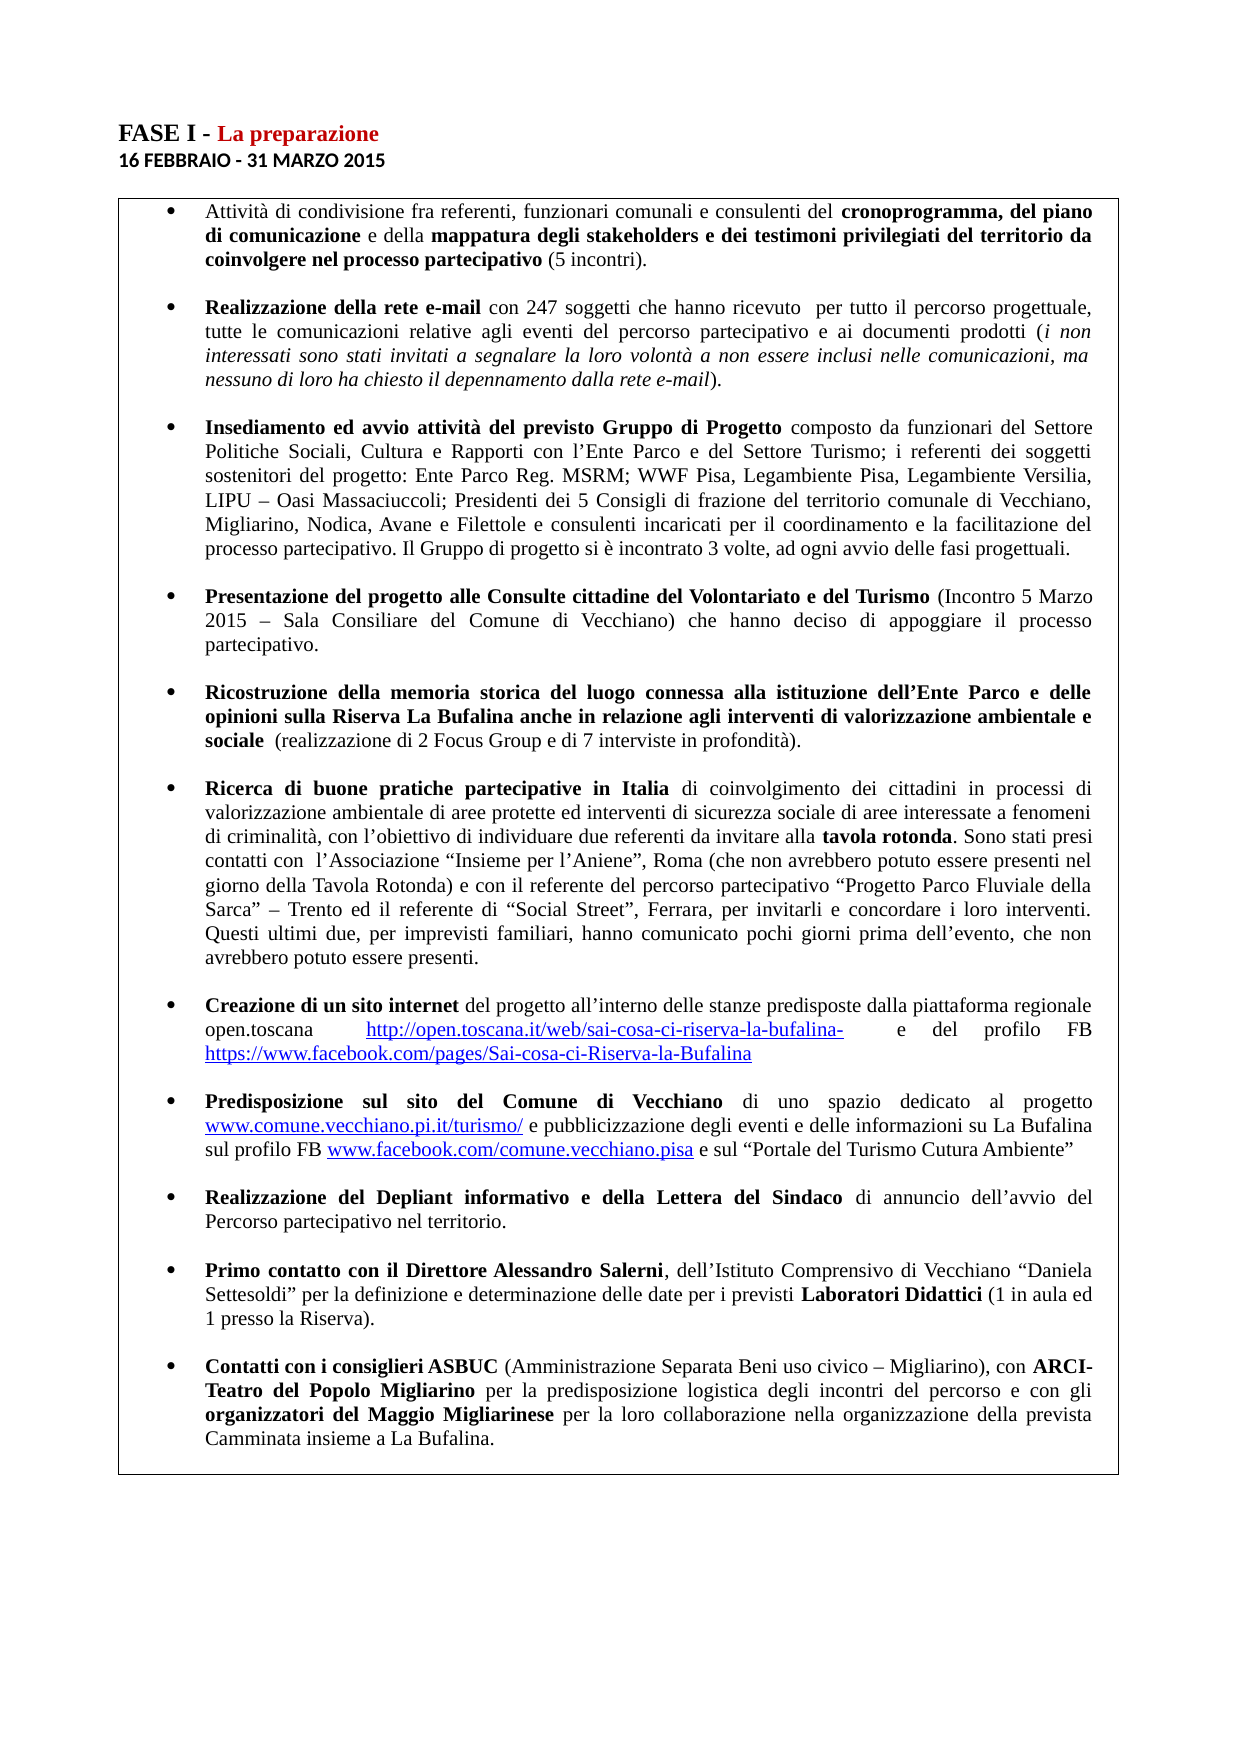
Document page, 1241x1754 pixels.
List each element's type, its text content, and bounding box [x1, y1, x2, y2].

text FASE I - La preparazione [118, 118, 1122, 147]
table_header Attività di condivisione fra referenti, funzionari comunali e consulenti del cronoprogramma, del piano di comunicazione e della mappatura degli stakeholders e dei testimoni privilegiati del territorio da coinvolgere nel processo partecipativo (5 incontri). Realizzazione della rete e-mail con 247 soggetti che hanno ricevuto per tutto il percorso progettuale, tutte le comunicazioni relative agli eventi del percorso partecipativo e ai documenti prodotti (i non interessati sono stati invitati a segnalare la loro volontà a non essere inclusi nelle comunicazioni, ma nessuno di loro ha chiesto il depennamento dalla rete e-mail). Insediamento ed avvio attività del previsto Gruppo di Progetto composto da funzionari del Settore Politiche Sociali, Cultura e Rapporti con l’Ente Parco e del Settore Turismo; i referenti dei soggetti sostenitori del progetto: Ente Parco Reg. MSRM; WWF Pisa, Legambiente Pisa, Legambiente Versilia, LIPU – Oasi Massaciuccoli; Presidenti dei 5 Consigli di frazione del territorio comunale di Vecchiano, Migliarino, Nodica, Avane e Filettole e consulenti incaricati per il coordinamento e la facilitazione del processo partecipativo. Il Gruppo di progetto si è incontrato 3 volte, ad ogni avvio delle fasi progettuali. Presentazione del progetto alle Consulte cittadine del Volontariato e del Turismo (Incontro 5 Marzo 2015 – Sala Consiliare del Comune di Vecchiano) che hanno deciso di appoggiare il processo partecipativo. Ricostruzione della memoria storica del luogo connessa alla istituzione dell’Ente Parco e delle opinioni sulla Riserva La Bufalina anche in relazione agli interventi di valorizzazione ambientale e sociale (realizzazione di 2 Focus Group e di 7 interviste in profondità). Ricerca di buone pratiche partecipative in Italia di coinvolgimento dei cittadini in processi di valorizzazione ambientale di aree protette ed interventi di sicurezza sociale di aree interessate a fenomeni di criminalità, con l’obiettivo di individuare due referenti da invitare alla tavola rotonda. Sono stati presi contatti con l’Associazione “Insieme per l’Aniene”, Roma (che non avrebbero potuto essere presenti nel giorno della Tavola Rotonda) e con il referente del percorso partecipativo “Progetto Parco Fluviale della Sarca” – Trento ed il referente di “Social Street”, Ferrara, per invitarli e concordare i loro interventi. Questi ultimi due, per imprevisti familiari, hanno comunicato pochi giorni prima dell’evento, che non avrebbero potuto essere presenti. Creazione di un sito internet del progetto all’interno delle stanze predisposte dalla piattaforma regionale open.toscana http://open.toscana.it/web/sai-cosa-ci-riserva-la-bufalina- e del profilo FB https://www.facebook.com/pages/Sai-cosa-ci-Riserva-la-Bufalina Predisposizione sul sito del Comune di Vecchiano di uno spazio dedicato al progetto www.comune.vecchiano.pi.it/turismo/ e pubblicizzazione degli eventi e delle informazioni su La Bufalina sul profilo FB www.facebook.com/comune.vecchiano.pisa e sul “Portale del Turismo Cutura Ambiente” Realizzazione del Depliant informativo e della Lettera del Sindaco di annuncio dell’avvio del Percorso partecipativo nel territorio. Primo contatto con il Direttore Alessandro Salerni, dell’Istituto Comprensivo di Vecchiano “Daniela Settesoldi” per la definizione e determinazione delle date per i previsti Laboratori Didattici (1 in aula ed 1 presso la Riserva). Contatti con i consiglieri ASBUC (Amministrazione Separata Beni uso civico – Migliarino), con ARCI-Teatro del Popolo Migliarino per la predisposizione logistica degli incontri del percorso e con gli organizzatori del Maggio Migliarinese per la loro collaborazione nella organizzazione della prevista Camminata insieme a La Bufalina. [119, 199, 1118, 1474]
text 16 FEBBRAIO - 31 MARZO 2015 [118, 147, 1122, 172]
